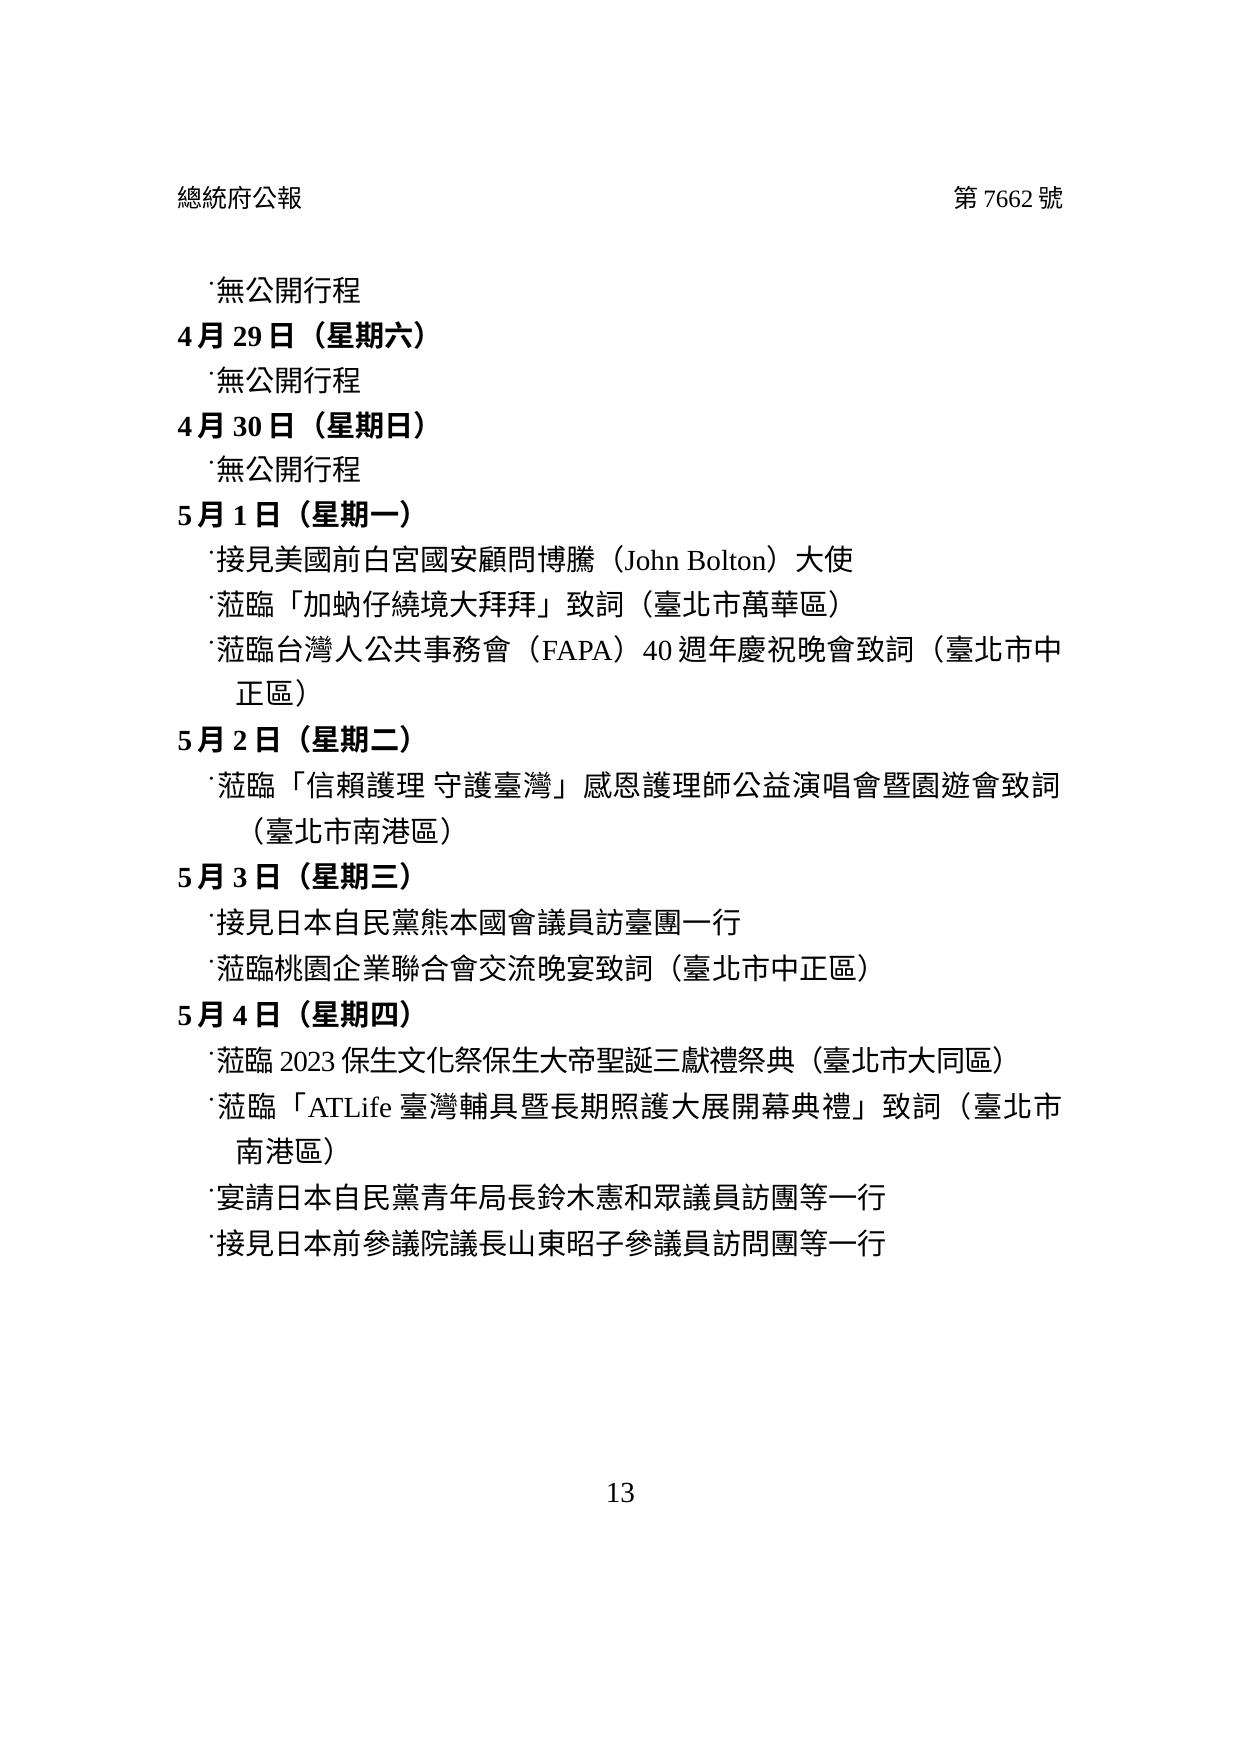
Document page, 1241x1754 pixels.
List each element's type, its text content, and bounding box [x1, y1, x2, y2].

text ˙蒞臨「信賴護理 守護臺灣」感恩護理師公益演唱會暨園遊會致詞（臺北市南港區） [206, 759, 1063, 851]
text ˙無公開行程 [206, 266, 1063, 311]
text ˙接見日本前參議院議長山東昭子參議員訪問團等一行 [206, 1218, 1063, 1264]
text 4月30日（星期日） [177, 400, 1063, 445]
text ˙蒞臨台灣人公共事務會（FAPA）40週年慶祝晚會致詞（臺北市中正區） [206, 624, 1063, 714]
text 5月4日（星期四） [177, 989, 1063, 1034]
text 5月3日（星期三） [177, 851, 1063, 897]
text ˙接見美國前白宮國安顧問博騰（John Bolton）大使 [206, 534, 1063, 579]
text ˙蒞臨2023保生文化祭保生大帝聖誕三獻禮祭典（臺北市大同區） [206, 1034, 1063, 1080]
text ˙蒞臨「ATLife臺灣輔具暨長期照護大展開幕典禮」致詞（臺北市南港區） [206, 1080, 1063, 1172]
text ˙蒞臨桃園企業聯合會交流晚宴致詞（臺北市中正區） [206, 943, 1063, 989]
text ˙無公開行程 [206, 355, 1063, 400]
text 5月1日（星期一） [177, 490, 1063, 534]
text ˙蒞臨「加蚋仔繞境大拜拜」致詞（臺北市萬華區） [206, 579, 1063, 624]
text 4月29日（星期六） [177, 311, 1063, 355]
text ˙接見日本自民黨熊本國會議員訪臺團一行 [206, 897, 1063, 943]
text ˙宴請日本自民黨青年局長鈴木憲和眾議員訪團等一行 [206, 1172, 1063, 1218]
text 5月2日（星期二） [177, 714, 1063, 759]
text ˙無公開行程 [206, 445, 1063, 490]
